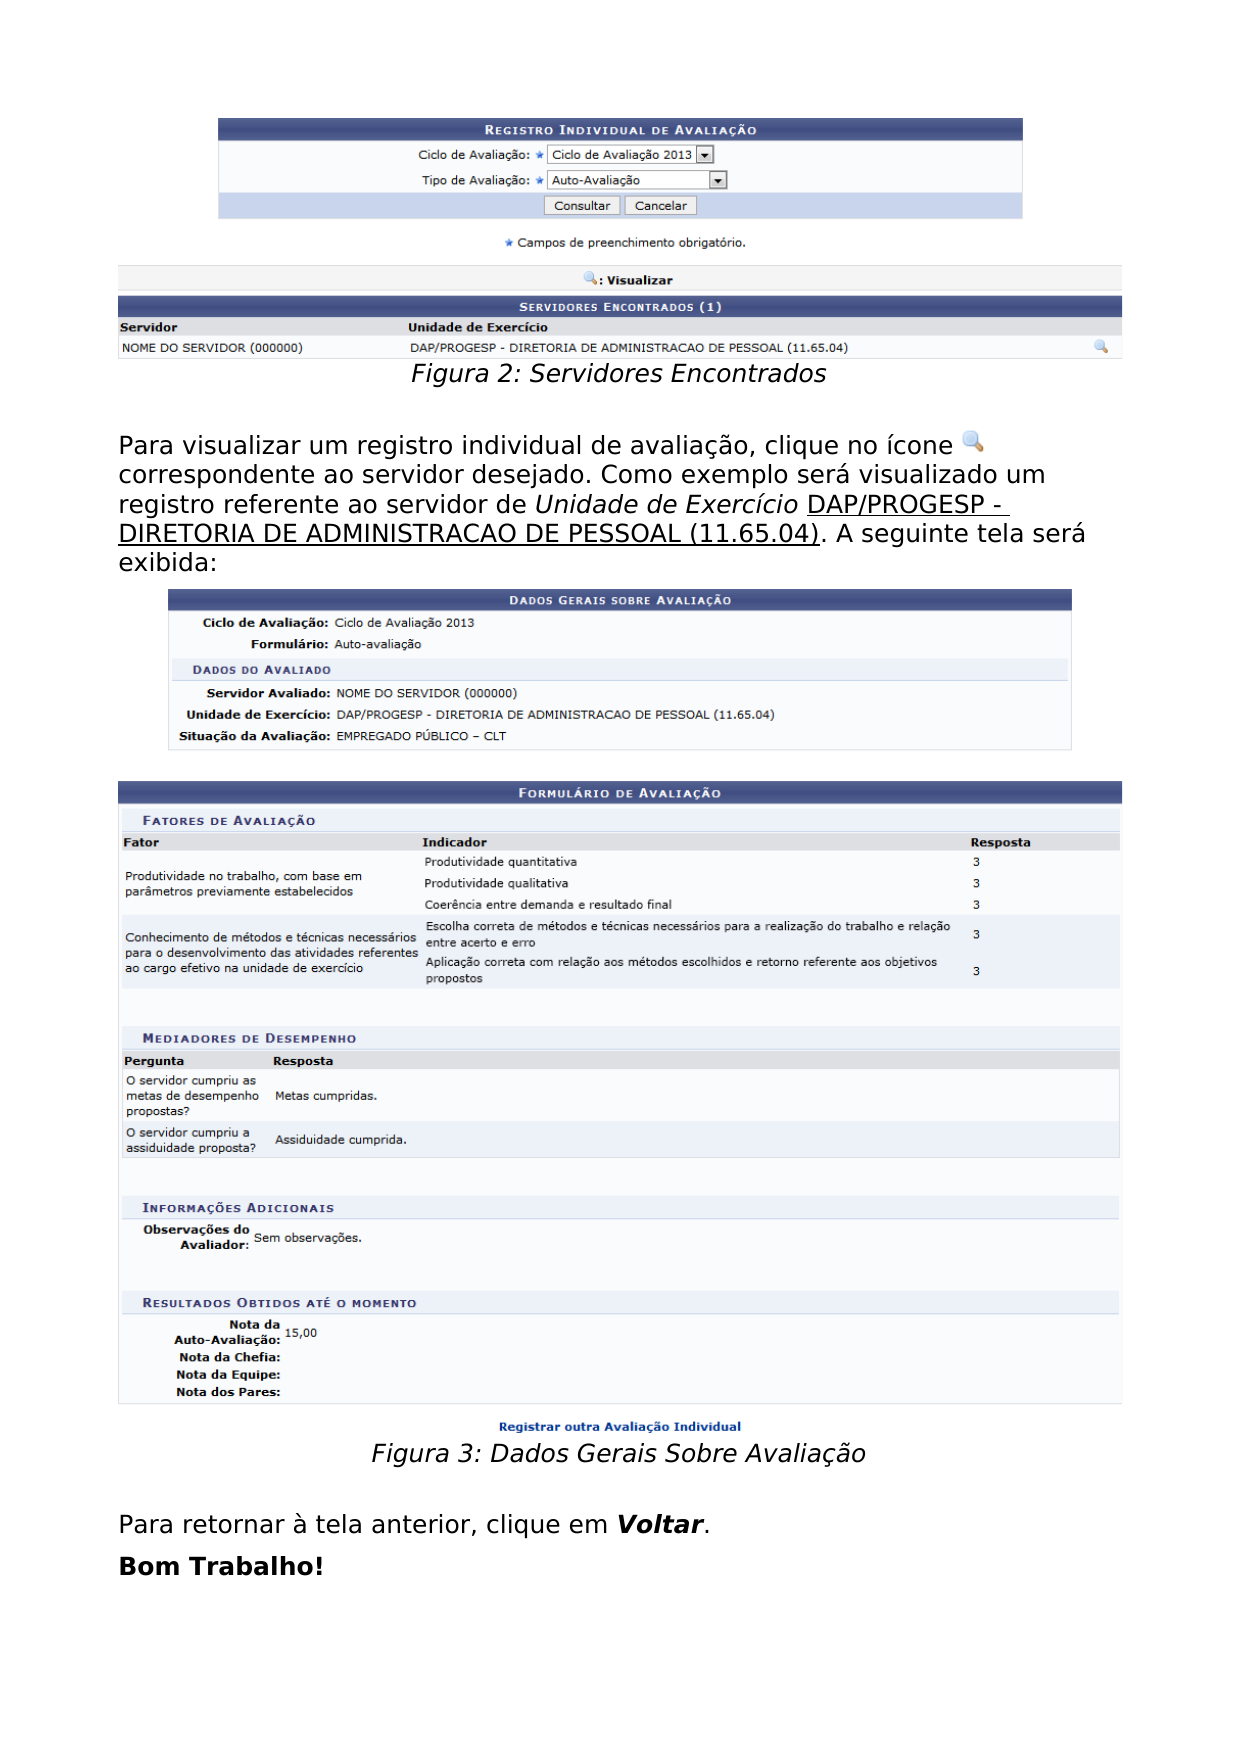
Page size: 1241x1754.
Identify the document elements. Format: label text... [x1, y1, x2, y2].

picture [118, 589, 1123, 1440]
text Para retornar à tela anterior, clique em Voltar. [118, 1510, 1122, 1539]
picture [961, 429, 987, 455]
picture [118, 118, 1123, 359]
text Bom Trabalho! [118, 1552, 1122, 1581]
text Figura 2: Servidores Encontrados [118, 359, 1122, 388]
text Figura 3: Dados Gerais Sobre Avaliação [118, 1440, 1122, 1469]
text Para visualizar um registro individual de avaliação, clique no ícone correspondente ao servidor desejado. Como exemplo será visualizado um registro referente ao servidor de Unidade de Exercício DAP/PROGESP - DIRETORIA DE ADMINISTRACAO DE PESSOAL (11.65.04). A seguinte tela será exibida: [118, 430, 1122, 577]
